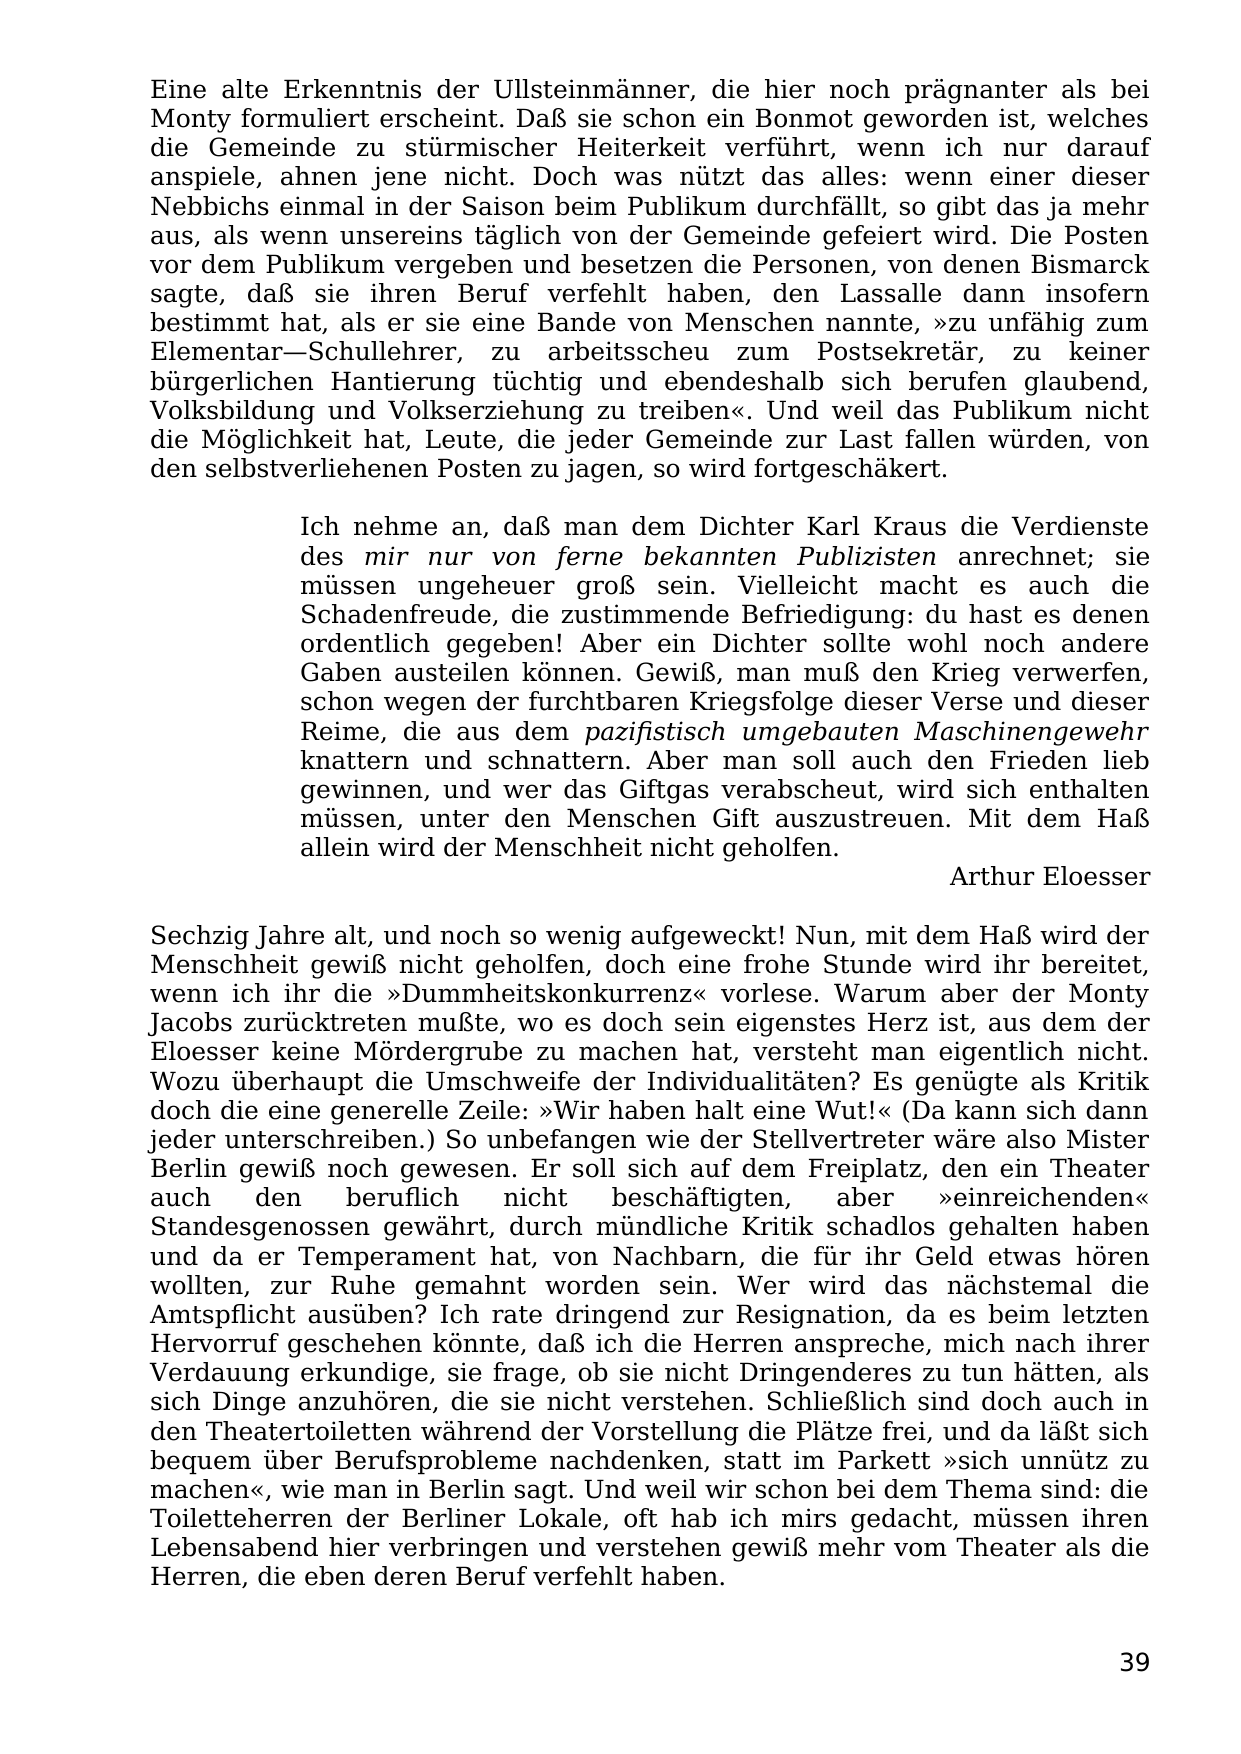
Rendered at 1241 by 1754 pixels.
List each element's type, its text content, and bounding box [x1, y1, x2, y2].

text Eine alte Erkenntnis der Ullsteinmänner, die hier noch prägnanter als bei Monty formuliert erscheint. Daß sie schon ein Bonmot geworden ist, welches die Gemeinde zu stürmischer Heiterkeit verführt, wenn ich nur darauf anspiele, ahnen jene nicht. Doch was nützt das alles: wenn einer dieser Nebbichs einmal in der Saison beim Publikum durchfällt, so gibt das ja mehr aus, als wenn unsereins täglich von der Gemeinde gefeiert wird. Die Posten vor dem Publikum vergeben und besetzen die Personen, von denen Bismarck sagte, daß sie ihren Beruf verfehlt haben, den Lassalle dann insofern bestimmt hat, als er sie eine Bande von Menschen nannte, »zu unfähig zum Elementar—Schullehrer, zu arbeitsscheu zum Postsekretär, zu keiner bürgerlichen Hantierung tüchtig und ebendeshalb sich berufen glaubend, Volksbildung und Volkserziehung zu treiben«. Und weil das Publikum nicht die Möglichkeit hat, Leute, die jeder Gemeinde zur Last fallen würden, von den selbstverliehenen Posten zu jagen, so wird fortgeschäkert. [150, 75, 1151, 483]
text Ich nehme an, daß man dem Dichter Karl Kraus die Verdienste des mir nur von ferne bekannten Publizisten anrechnet; sie müssen ungeheuer groß sein. Vielleicht macht es auch die Schadenfreude, die zustimmende Befriedigung: du hast es denen ordentlich gegeben! Aber ein Dichter sollte wohl noch andere Gaben austeilen können. Gewiß, man muß den Krieg verwerfen, schon wegen der furchtbaren Kriegsfolge dieser Verse und dieser Reime, die aus dem pazifistisch umgebauten Maschinengewehr knattern und schnattern. Aber man soll auch den Frieden lieb gewinnen, und wer das Giftgas verabscheut, wird sich enthalten müssen, unter den Menschen Gift auszustreuen. Mit dem Haß allein wird der Menschheit nicht geholfen. [300, 512, 1151, 862]
text Sechzig Jahre alt, und noch so wenig aufgeweckt! Nun, mit dem Haß wird der Menschheit gewiß nicht geholfen, doch eine frohe Stunde wird ihr bereitet, wenn ich ihr die »Dummheitskonkurrenz« vorlese. Warum aber der Monty Jacobs zurücktreten mußte, wo es doch sein eigenstes Herz ist, aus dem der Eloesser keine Mördergrube zu machen hat, versteht man eigentlich nicht. Wozu überhaupt die Umschweife der Individualitäten? Es genügte als Kritik doch die eine generelle Zeile: »Wir haben halt eine Wut!« (Da kann sich dann jeder unterschreiben.) So unbefangen wie der Stellvertreter wäre also Mister Berlin gewiß noch gewesen. Er soll sich auf dem Freiplatz, den ein Theater auch den beruflich nicht beschäftigten, aber »einreichenden« Standesgenossen gewährt, durch mündliche Kritik schadlos gehalten haben und da er Temperament hat, von Nachbarn, die für ihr Geld etwas hören wollten, zur Ruhe gemahnt worden sein. Wer wird das nächstemal die Amtspflicht ausüben? Ich rate dringend zur Resignation, da es beim letzten Hervorruf geschehen könnte, daß ich die Herren anspreche, mich nach ihrer Verdauung erkundige, sie frage, ob sie nicht Dringenderes zu tun hätten, als sich Dinge anzuhören, die sie nicht verstehen. Schließlich sind doch auch in den Theatertoiletten während der Vorstellung die Plätze frei, und da läßt sich bequem über Berufsprobleme nachdenken, statt im Parkett »sich unnütz zu machen«, wie man in Berlin sagt. Und weil wir schon bei dem Thema sind: die Toiletteherren der Berliner Lokale, oft hab ich mirs gedacht, müssen ihren Lebensabend hier verbringen und verstehen gewiß mehr vom Theater als die Herren, die eben deren Beruf verfehlt haben. [150, 921, 1151, 1592]
text Arthur Eloesser [150, 862, 1151, 892]
